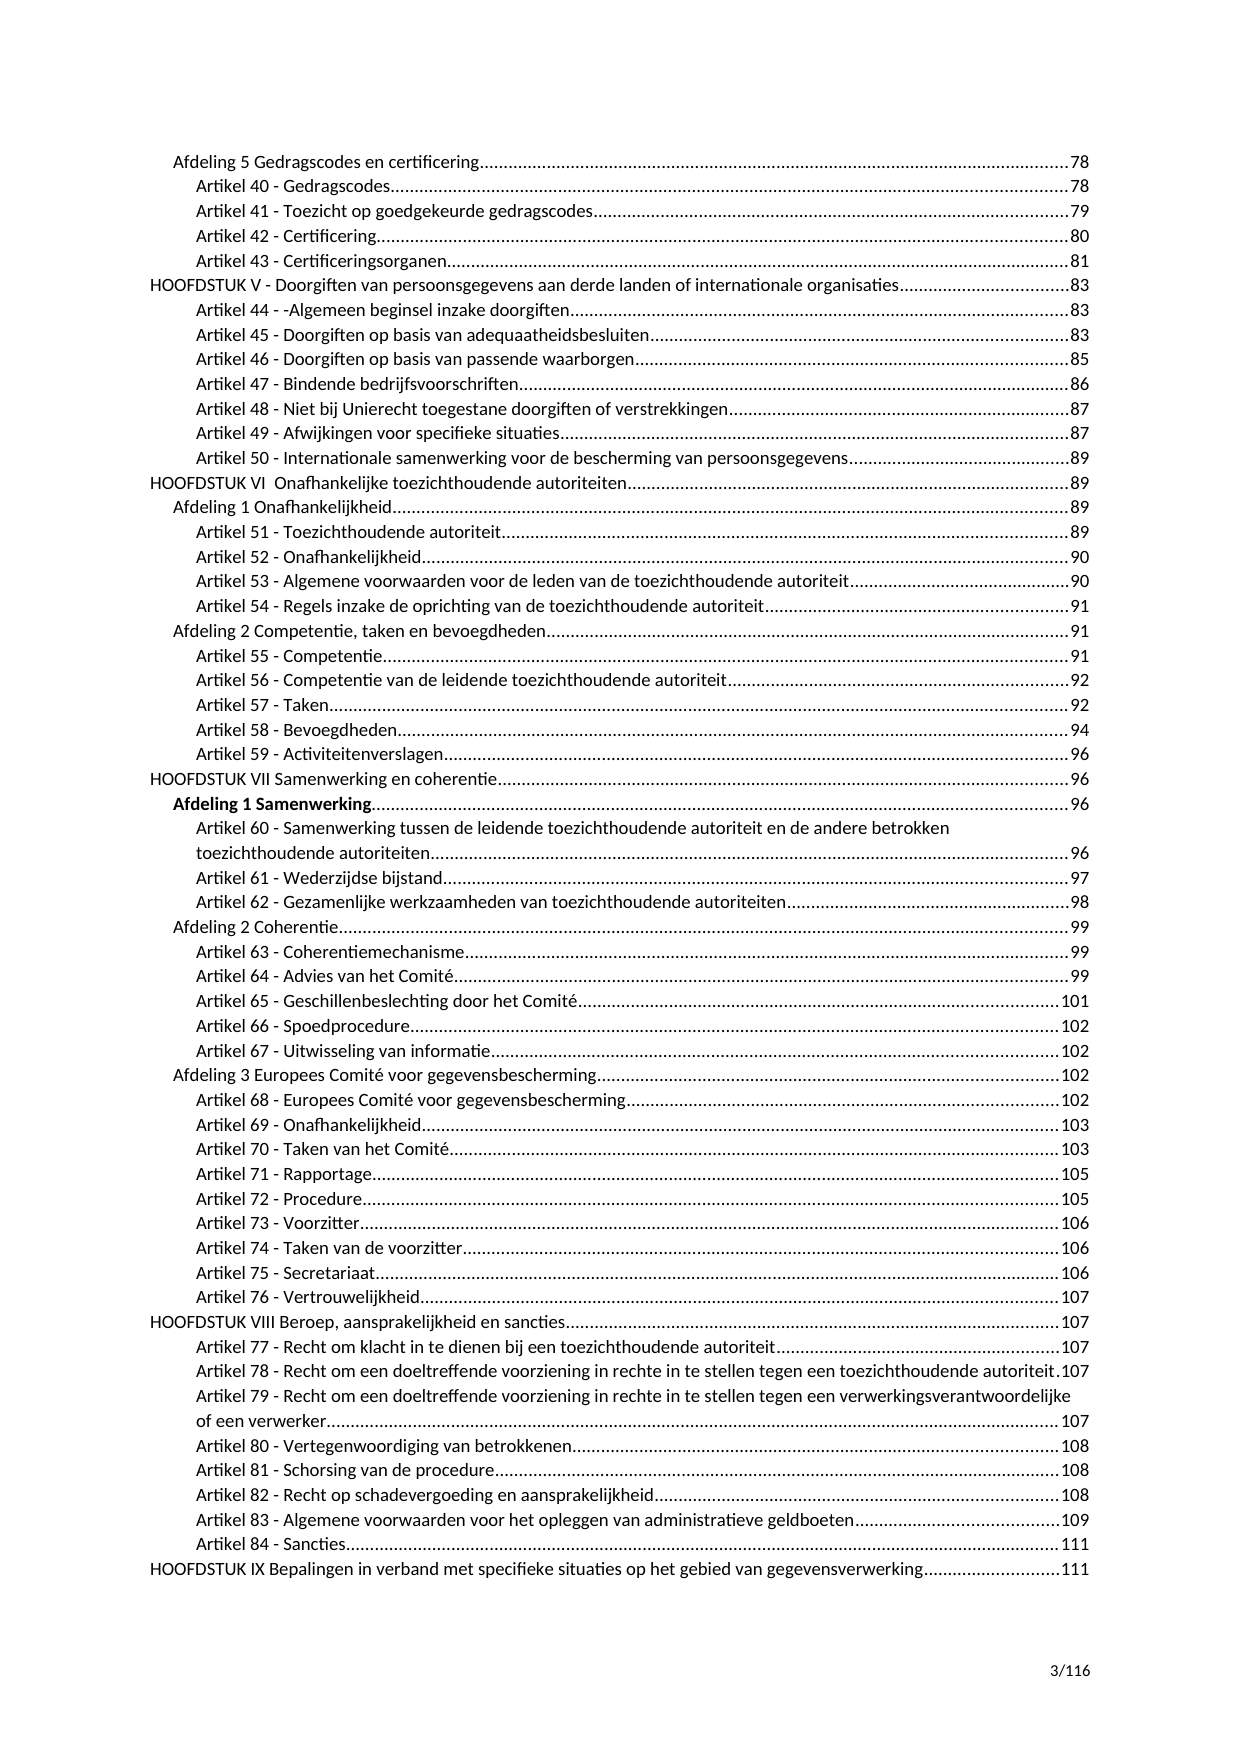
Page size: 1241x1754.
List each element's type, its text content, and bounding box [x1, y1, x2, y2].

text Artikel 59 - Activiteitenverslagen 96 [196, 742, 1090, 765]
text Artikel 53 - Algemene voorwaarden voor de leden van de toezichthoudende autoriteit 90 [196, 570, 1090, 593]
text Artikel 83 - Algemene voorwaarden voor het opleggen van administratieve geldboeten 109 [196, 1508, 1090, 1531]
text Artikel 40 - Gedragscodes 78 [196, 175, 1090, 198]
text Artikel 70 - Taken van het Comité 103 [196, 1137, 1090, 1160]
text Artikel 74 - Taken van de voorzitter 106 [196, 1236, 1090, 1259]
text Artikel 63 - Coherentiemechanisme 99 [196, 940, 1090, 963]
text Artikel 42 - Certificering 80 [196, 224, 1090, 247]
text Afdeling 1 Onafhankelijkheid 89 [173, 496, 1090, 518]
text HOOFDSTUK V - Doorgiften van persoonsgegevens aan derde landen of internationale organisaties 83 [150, 273, 1090, 296]
text Artikel 84 - Sancties 111 [196, 1532, 1090, 1555]
text Artikel 64 - Advies van het Comité 99 [196, 965, 1090, 988]
text Artikel 46 - Doorgiften op basis van passende waarborgen 85 [196, 347, 1090, 370]
text Afdeling 2 Coherentie 99 [173, 915, 1090, 938]
text Artikel 66 - Spoedprocedure 102 [196, 1014, 1090, 1037]
text Artikel 45 - Doorgiften op basis van adequaatheidsbesluiten 83 [196, 323, 1090, 346]
text Artikel 51 - Toezichthoudende autoriteit 89 [196, 520, 1090, 543]
text Artikel 68 - Europees Comité voor gegevensbescherming 102 [196, 1088, 1090, 1111]
text HOOFDSTUK VI Onafhankelijke toezichthoudende autoriteiten 89 [150, 471, 1090, 494]
text Afdeling 2 Competentie, taken en bevoegdheden 91 [173, 619, 1090, 642]
text Artikel 73 - Voorzitter 106 [196, 1212, 1090, 1234]
text Artikel 52 - Onafhankelijkheid 90 [196, 545, 1090, 568]
text Artikel 50 - Internationale samenwerking voor de bescherming van persoonsgegevens 89 [196, 446, 1090, 469]
text Artikel 76 - Vertrouwelijkheid 107 [196, 1286, 1090, 1308]
text Artikel 48 - Niet bij Unierecht toegestane doorgiften of verstrekkingen 87 [196, 397, 1090, 420]
text Artikel 47 - Bindende bedrijfsvoorschriften 86 [196, 372, 1090, 395]
text HOOFDSTUK IX Bepalingen in verband met specifieke situaties op het gebied van gegevensverwerking 111 [150, 1557, 1090, 1580]
text Artikel 41 - Toezicht op goedgekeurde gedragscodes 79 [196, 199, 1090, 222]
text Artikel 80 - Vertegenwoordiging van betrokkenen 108 [196, 1434, 1090, 1457]
text Artikel 78 - Recht om een doeltreffende voorziening in rechte in te stellen tegen een toezichthoudende autoriteit 107 [196, 1360, 1090, 1383]
text HOOFDSTUK VIII Beroep, aansprakelijkheid en sancties 107 [150, 1310, 1090, 1333]
text Artikel 67 - Uitwisseling van informatie 102 [196, 1039, 1090, 1062]
text Artikel 43 - Certificeringsorganen 81 [196, 249, 1090, 272]
text Artikel 75 - Secretariaat 106 [196, 1261, 1090, 1284]
text Artikel 82 - Recht op schadevergoeding en aansprakelijkheid 108 [196, 1483, 1090, 1506]
text Artikel 69 - Onafhankelijkheid 103 [196, 1113, 1090, 1136]
text Artikel 62 - Gezamenlijke werkzaamheden van toezichthoudende autoriteiten 98 [196, 891, 1090, 913]
text Artikel 77 - Recht om klacht in te dienen bij een toezichthoudende autoriteit 107 [196, 1335, 1090, 1358]
text Artikel 55 - Competentie 91 [196, 644, 1090, 667]
text Artikel 79 - Recht om een doeltreffende voorziening in rechte in te stellen tegen een verwerkingsverantwoordelijke of een verwerker 107 [196, 1384, 1090, 1432]
text Artikel 44 - -Algemeen beginsel inzake doorgiften 83 [196, 298, 1090, 321]
text Afdeling 5 Gedragscodes en certificering 78 [173, 150, 1090, 173]
text Artikel 56 - Competentie van de leidende toezichthoudende autoriteit 92 [196, 668, 1090, 691]
text Afdeling 3 Europees Comité voor gegevensbescherming 102 [173, 1063, 1090, 1086]
text Artikel 65 - Geschillenbeslechting door het Comité 101 [196, 989, 1090, 1012]
text Artikel 71 - Rapportage 105 [196, 1162, 1090, 1185]
text HOOFDSTUK VII Samenwerking en coherentie 96 [150, 767, 1090, 790]
text Afdeling 1 Samenwerking 96 [173, 792, 1090, 815]
text Artikel 54 - Regels inzake de oprichting van de toezichthoudende autoriteit 91 [196, 594, 1090, 617]
text Artikel 72 - Procedure 105 [196, 1187, 1090, 1210]
text Artikel 57 - Taken 92 [196, 693, 1090, 716]
text Artikel 49 - Afwijkingen voor specifieke situaties 87 [196, 422, 1090, 444]
text Artikel 61 - Wederzijdse bijstand 97 [196, 866, 1090, 889]
text Artikel 60 - Samenwerking tussen de leidende toezichthoudende autoriteit en de andere betrokken toezichthoudende autoriteiten 96 [196, 817, 1090, 864]
text Artikel 81 - Schorsing van de procedure 108 [196, 1458, 1090, 1481]
text Artikel 58 - Bevoegdheden 94 [196, 718, 1090, 741]
